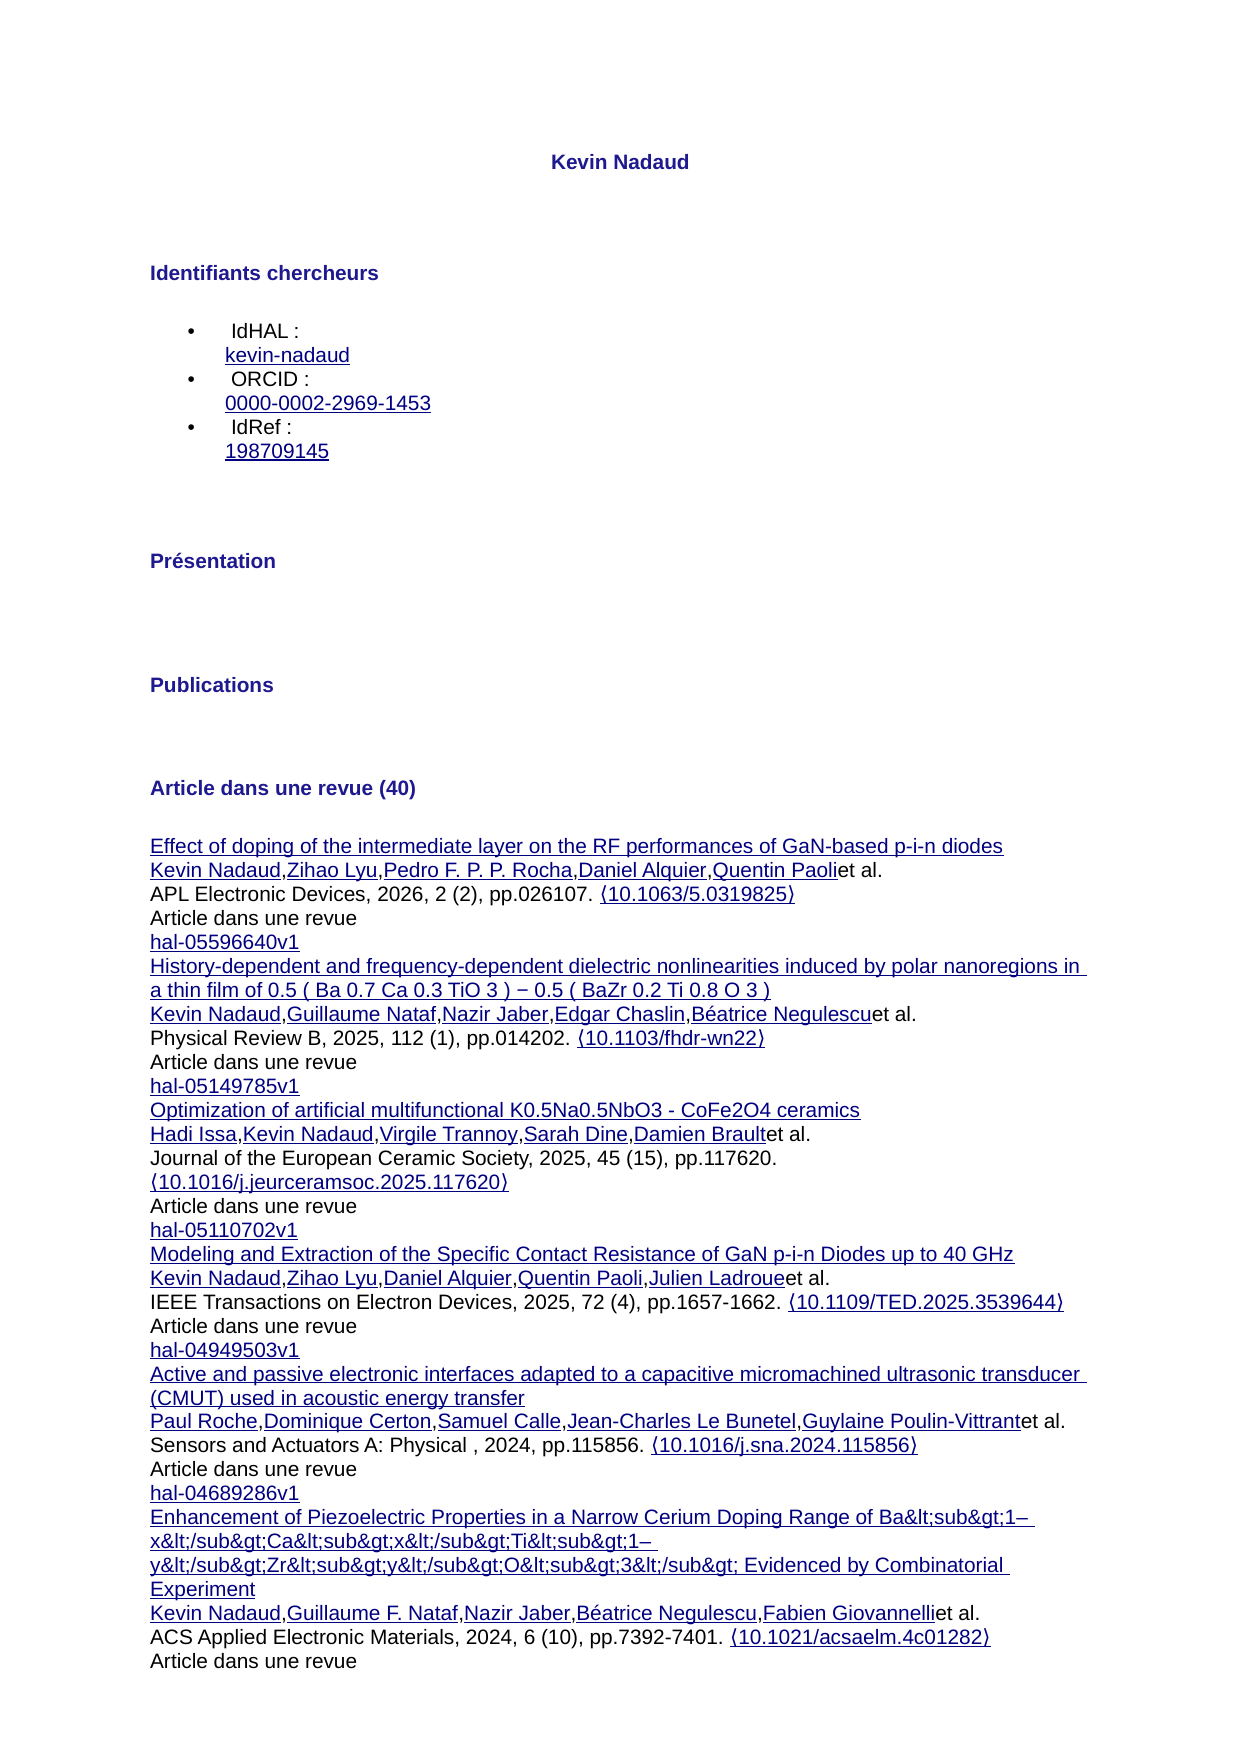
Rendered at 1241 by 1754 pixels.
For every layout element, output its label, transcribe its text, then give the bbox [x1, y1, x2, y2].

table_cell History-dependent and frequency-dependent dielectric nonlinearities induced by polar nanoregions in a thin film of 0.5 ( Ba 0.7 Ca 0.3 TiO 3 ) − 0.5 ( BaZr 0.2 Ti 0.8 O 3 ) Kevin Nadaud,Guillaume Nataf,Nazir Jaber,Edgar Chaslin,Béatrice Negulescuet al. Physical Review B, 2025, 112 (1), pp.014202. ⟨10.1103/fhdr-wn22⟩ Article dans une revue hal-05149785v1 [150, 954, 1090, 1098]
table_cell Active and passive electronic interfaces adapted to a capacitive micromachined ultrasonic transducer (CMUT) used in acoustic energy transfer Paul Roche,Dominique Certon,Samuel Calle,Jean-Charles Le Bunetel,Guylaine Poulin-Vittrantet al. Sensors and Actuators A: Physical , 2024, pp.115856. ⟨10.1016/j.sna.2024.115856⟩ Article dans une revue hal-04689286v1 [150, 1361, 1090, 1505]
list kevin-nadaud [187, 343, 1090, 367]
subtitle Publications [150, 673, 1090, 697]
table_cell Enhancement of Piezoelectric Properties in a Narrow Cerium Doping Range of Ba&lt;sub&gt;1– x&lt;/sub&gt;Ca&lt;sub&gt;x&lt;/sub&gt;Ti&lt;sub&gt;1– y&lt;/sub&gt;Zr&lt;sub&gt;y&lt;/sub&gt;O&lt;sub&gt;3&lt;/sub&gt; Evidenced by Combinatorial Experiment Kevin Nadaud,Guillaume F. Nataf,Nazir Jaber,Béatrice Negulescu,Fabien Giovannelliet al. ACS Applied Electronic Materials, 2024, 6 (10), pp.7392-7401. ⟨10.1021/acsaelm.4c01282⟩ Article dans une revue [150, 1505, 1090, 1673]
table_cell Optimization of artificial multifunctional K0.5Na0.5NbO3 - CoFe2O4 ceramics Hadi Issa,Kevin Nadaud,Virgile Trannoy,Sarah Dine,Damien Braultet al. Journal of the European Ceramic Society, 2025, 45 (15), pp.117620. ⟨10.1016/j.jeurceramsoc.2025.117620⟩ Article dans une revue hal-05110702v1 [150, 1098, 1090, 1242]
subtitle Kevin Nadaud [150, 150, 1090, 174]
subtitle Article dans une revue (40) [150, 776, 1090, 800]
subtitle Présentation [150, 549, 1090, 573]
list 198709145 [187, 438, 1090, 462]
list IdRef : [187, 414, 1090, 438]
list IdHAL : [187, 319, 1090, 343]
list 0000-0002-2969-1453 [187, 391, 1090, 414]
table_header Effect of doping of the intermediate layer on the RF performances of GaN-based p-i-n diodes Kevin Nadaud,Zihao Lyu,Pedro F. P. P. Rocha,Daniel Alquier,Quentin Paoliet al. APL Electronic Devices, 2026, 2 (2), pp.026107. ⟨10.1063/5.0319825⟩ Article dans une revue hal-05596640v1 [150, 834, 1090, 954]
subtitle Identifiants chercheurs [150, 260, 1090, 284]
list ORCID : [187, 367, 1090, 391]
table_cell Modeling and Extraction of the Specific Contact Resistance of GaN p-i-n Diodes up to 40 GHz Kevin Nadaud,Zihao Lyu,Daniel Alquier,Quentin Paoli,Julien Ladroueet al. IEEE Transactions on Electron Devices, 2025, 72 (4), pp.1657-1662. ⟨10.1109/TED.2025.3539644⟩ Article dans une revue hal-04949503v1 [150, 1242, 1090, 1361]
